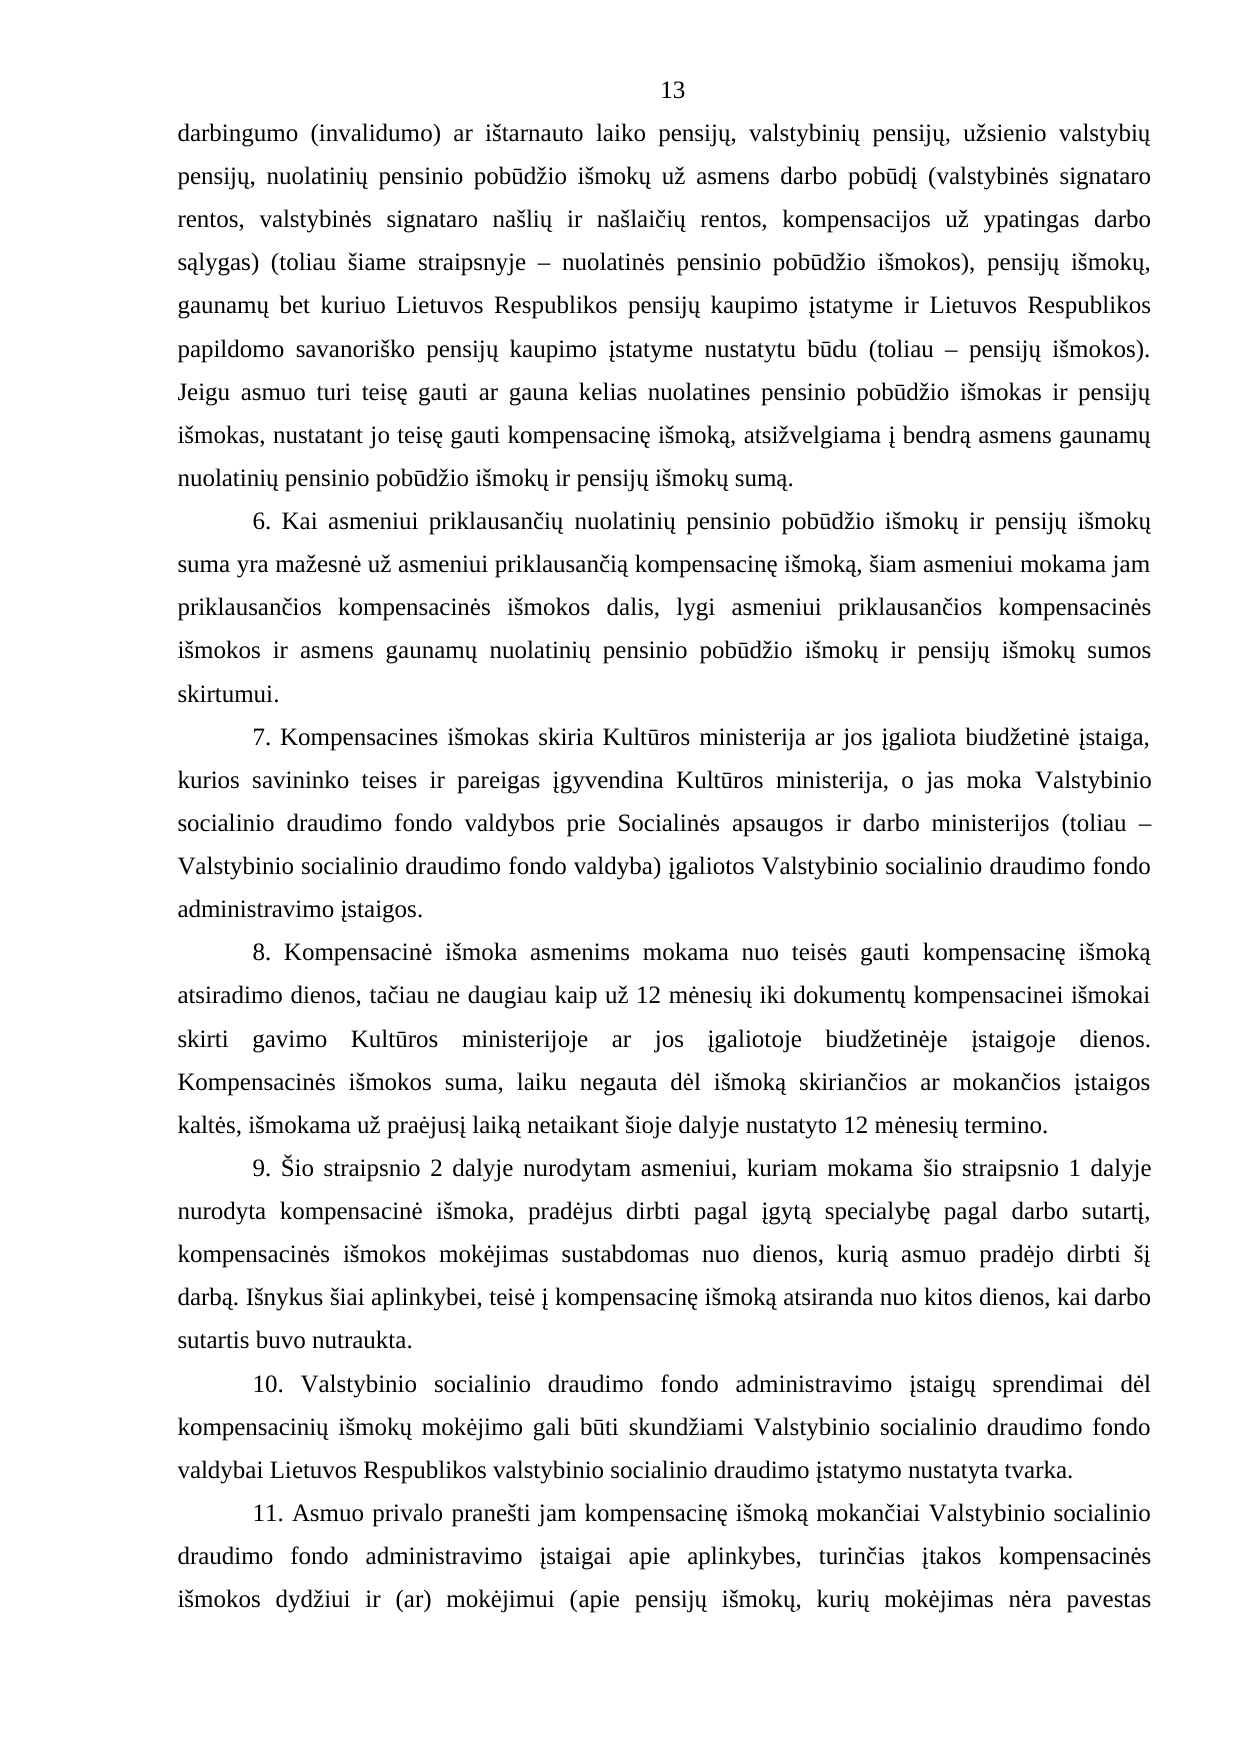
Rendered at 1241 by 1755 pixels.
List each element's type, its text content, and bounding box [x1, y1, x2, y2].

text 9. Šio straipsnio 2 dalyje nurodytam asmeniui, kuriam mokama šio straipsnio 1 dalyje nurodyta kompensacinė išmoka, pradėjus dirbti pagal įgytą specialybę pagal darbo sutartį, kompensacinės išmokos mokėjimas sustabdomas nuo dienos, kurią asmuo pradėjo dirbti šį darbą. Išnykus šiai aplinkybei, teisė į kompensacinę išmoką atsiranda nuo kitos dienos, kai darbo sutartis buvo nutraukta. [177, 1153, 1152, 1354]
text 8. Kompensacinė išmoka asmenims mokama nuo teisės gauti kompensacinę išmoką atsiradimo dienos, tačiau ne daugiau kaip už 12 mėnesių iki dokumentų kompensacinei išmokai skirti gavimo Kultūros ministerijoje ar jos įgaliotoje biudžetinėje įstaigoje dienos. Kompensacinės išmokos suma, laiku negauta dėl išmoką skiriančios ar mokančios įstaigos kaltės, išmokama už praėjusį laiką netaikant šioje dalyje nustatyto 12 mėnesių termino. [177, 937, 1152, 1139]
text 11. Asmuo privalo pranešti jam kompensacinę išmoką mokančiai Valstybinio socialinio draudimo fondo administravimo įstaigai apie aplinkybes, turinčias įtakos kompensacinės išmokos dydžiui ir (ar) mokėjimui (apie pensijų išmokų, kurių mokėjimas nėra pavestas [177, 1498, 1152, 1613]
text 6. Kai asmeniui priklausančių nuolatinių pensinio pobūdžio išmokų ir pensijų išmokų suma yra mažesnė už asmeniui priklausančią kompensacinę išmoką, šiam asmeniui mokama jam priklausančios kompensacinės išmokos dalis, lygi asmeniui priklausančios kompensacinės išmokos ir asmens gaunamų nuolatinių pensinio pobūdžio išmokų ir pensijų išmokų sumos skirtumui. [177, 506, 1152, 707]
text darbingumo (invalidumo) ar ištarnauto laiko pensijų, valstybinių pensijų, užsienio valstybių pensijų, nuolatinių pensinio pobūdžio išmokų už asmens darbo pobūdį (valstybinės signataro rentos, valstybinės signataro našlių ir našlaičių rentos, kompensacijos už ypatingas darbo sąlygas) (toliau šiame straipsnyje – nuolatinės pensinio pobūdžio išmokos), pensijų išmokų, gaunamų bet kuriuo Lietuvos Respublikos pensijų kaupimo įstatyme ir Lietuvos Respublikos papildomo savanoriško pensijų kaupimo įstatyme nustatytu būdu (toliau – pensijų išmokos). Jeigu asmuo turi teisę gauti ar gauna kelias nuolatines pensinio pobūdžio išmokas ir pensijų išmokas, nustatant jo teisę gauti kompensacinę išmoką, atsižvelgiama į bendrą asmens gaunamų nuolatinių pensinio pobūdžio išmokų ir pensijų išmokų sumą. [177, 118, 1152, 492]
text 7. Kompensacines išmokas skiria Kultūros ministerija ar jos įgaliota biudžetinė įstaiga, kurios savininko teises ir pareigas įgyvendina Kultūros ministerija, o jas moka Valstybinio socialinio draudimo fondo valdybos prie Socialinės apsaugos ir darbo ministerijos (toliau – Valstybinio socialinio draudimo fondo valdyba) įgaliotos Valstybinio socialinio draudimo fondo administravimo įstaigos. [177, 722, 1152, 923]
text 10. Valstybinio socialinio draudimo fondo administravimo įstaigų sprendimai dėl kompensacinių išmokų mokėjimo gali būti skundžiami Valstybinio socialinio draudimo fondo valdybai Lietuvos Respublikos valstybinio socialinio draudimo įstatymo nustatyta tvarka. [177, 1369, 1152, 1484]
